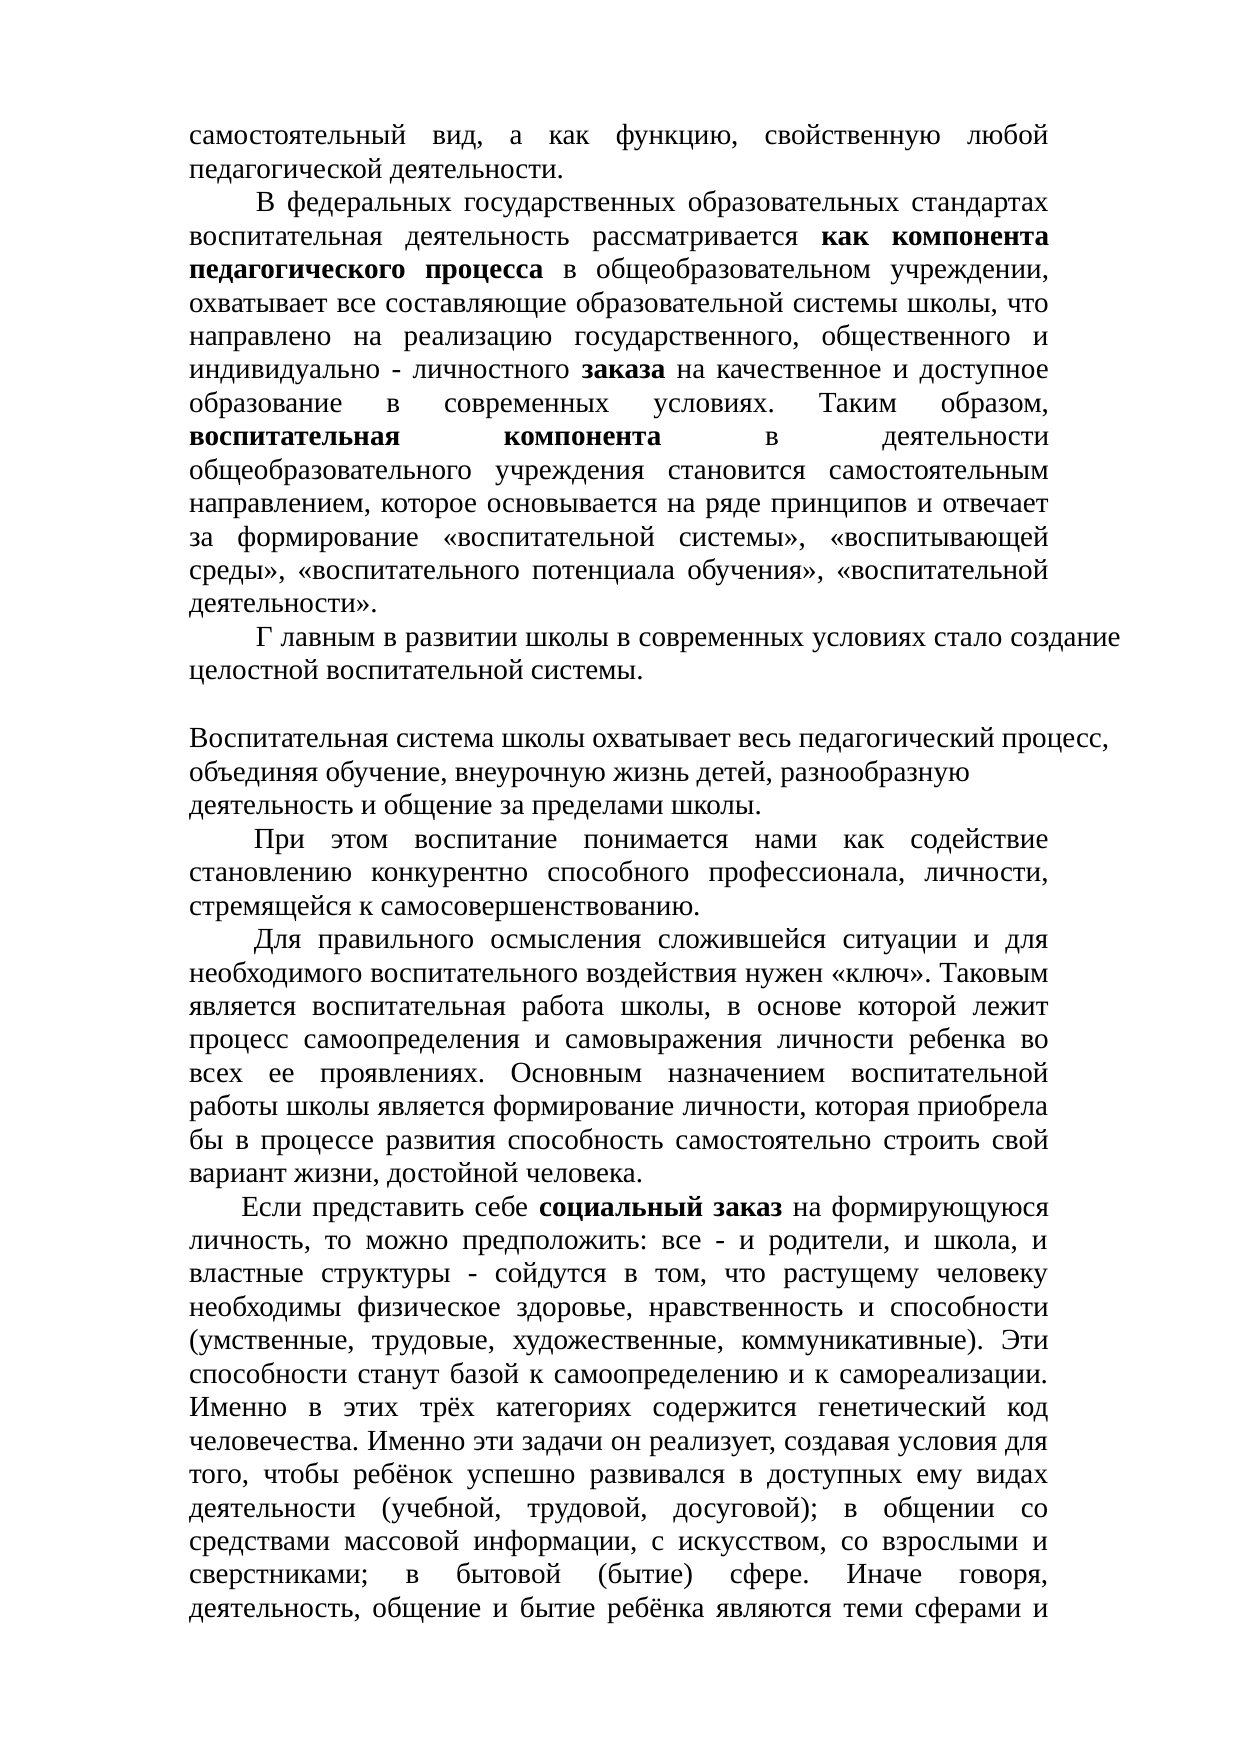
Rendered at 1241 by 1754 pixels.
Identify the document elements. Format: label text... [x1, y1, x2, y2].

text Если представить себе социальный заказ на формирующуюся личность, то можно предположить: все - и родители, и школа, и властные структуры - сойдутся в том, что растущему человеку необходимы физическое здоровье, нравственность и способности (умственные, трудовые, художественные, коммуникативные). Эти способности станут базой к самоопределению и к самореализации. Именно в этих трёх категориях содержится генетический код человечества. Именно эти задачи он реализует, создавая условия для того, чтобы ребёнок успешно развивался в доступных ему видах деятельности (учебной, трудовой, досуговой); в общении со средствами массовой информации, с искусством, со взрослыми и сверстниками; в бытовой (бытие) сфере. Иначе говоря, деятельность, общение и бытие ребёнка являются теми сферами и [189, 1189, 1049, 1624]
text Воспитательная система школы охватывает весь педагогический процесс, объединяя обучение, внеурочную жизнь детей, разнообразную деятельность и общение за пределами школы. [189, 721, 1122, 822]
text В федеральных государственных образовательных стандартах воспитательная деятельность рассматривается как компонента педагогического процесса в общеобразовательном учреждении, охватывает все составляющие образовательной системы школы, что направлено на реализацию государственного, общественного и индивидуально - личностного заказа на качественное и доступное образование в современных условиях. Таким образом, воспитательная компонента в деятельности общеобразовательного учреждения становится самостоятельным направлением, которое основывается на ряде принципов и отвечает за формирование «воспитательной системы», «воспитывающей среды», «воспитательного потенциала обучения», «воспитательной деятельности». [189, 185, 1049, 620]
text При этом воспитание понимается нами как содействие становлению конкурентно способного профессионала, личности, стремящейся к самосовершенствованию. [189, 822, 1049, 922]
text Для правильного осмысления сложившейся ситуации и для необходимого воспитательного воздействия нужен «ключ». Таковым является воспитательная работа школы, в основе которой лежит процесс самоопределения и самовыражения личности ребенка во всех ее проявлениях. Основным назначением воспитательной работы школы является формирование личности, которая приобрела бы в процессе развития способность самостоятельно строить свой вариант жизни, достойной человека. [189, 922, 1049, 1189]
text Г лавным в развитии школы в современных условиях стало создание целостной воспитательной системы. [189, 620, 1122, 687]
text самостоятельный вид, а как функцию, свойственную любой педагогической деятельности. [189, 118, 1049, 185]
